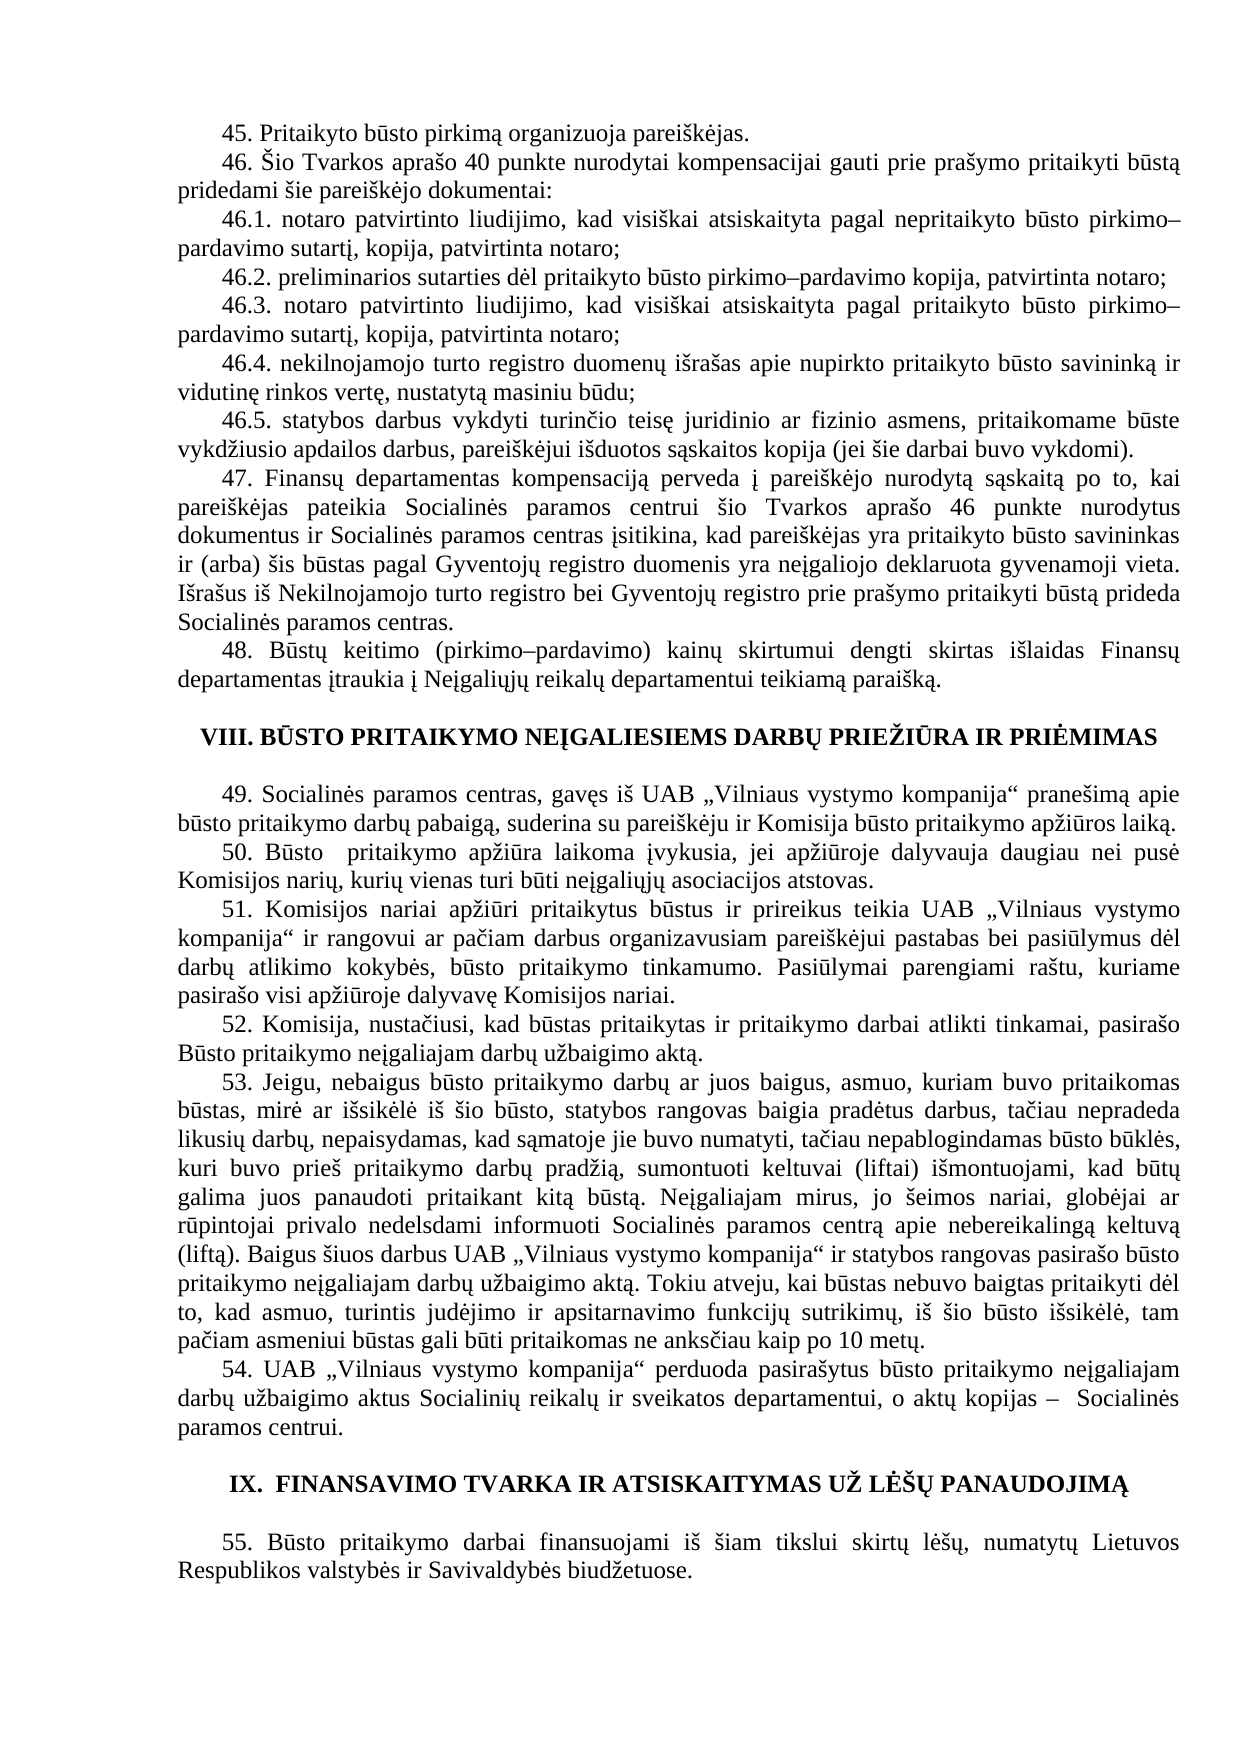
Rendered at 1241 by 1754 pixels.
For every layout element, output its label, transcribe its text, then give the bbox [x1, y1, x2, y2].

text 47. Finansų departamentas kompensaciją perveda į pareiškėjo nurodytą sąskaitą po to, kai pareiškėjas pateikia Socialinės paramos centrui šio Tvarkos aprašo 46 punkte nurodytus dokumentus ir Socialinės paramos centras įsitikina, kad pareiškėjas yra pritaikyto būsto savininkas ir (arba) šis būstas pagal Gyventojų registro duomenis yra neįgaliojo deklaruota gyvenamoji vieta. Išrašus iš Nekilnojamojo turto registro bei Gyventojų registro prie prašymo pritaikyti būstą prideda Socialinės paramos centras. [177, 463, 1181, 636]
text IX. FINANSAVIMO TVARKA IR ATSISKAITYMAS UŽ LĖŠŲ PANAUDOJIMĄ [177, 1469, 1181, 1498]
text 50. Būsto pritaikymo apžiūra laikoma įvykusia, jei apžiūroje dalyvauja daugiau nei pusė Komisijos narių, kurių vienas turi būti neįgaliųjų asociacijos atstovas. [177, 837, 1181, 894]
text 46.4. nekilnojamojo turto registro duomenų išrašas apie nupirkto pritaikyto būsto savininką ir vidutinę rinkos vertę, nustatytą masiniu būdu; [177, 348, 1181, 406]
text 48. Būstų keitimo (pirkimo–pardavimo) kainų skirtumui dengti skirtas išlaidas Finansų departamentas įtraukia į Neįgaliųjų reikalų departamentui teikiamą paraišką. [177, 636, 1181, 693]
text 53. Jeigu, nebaigus būsto pritaikymo darbų ar juos baigus, asmuo, kuriam buvo pritaikomas būstas, mirė ar išsikėlė iš šio būsto, statybos rangovas baigia pradėtus darbus, tačiau nepradeda likusių darbų, nepaisydamas, kad sąmatoje jie buvo numatyti, tačiau nepablogindamas būsto būklės, kuri buvo prieš pritaikymo darbų pradžią, sumontuoti keltuvai (liftai) išmontuojami, kad būtų galima juos panaudoti pritaikant kitą būstą. Neįgaliajam mirus, jo šeimos nariai, globėjai ar rūpintojai privalo nedelsdami informuoti Socialinės paramos centrą apie nebereikalingą keltuvą (liftą). Baigus šiuos darbus UAB „Vilniaus vystymo kompanija“ ir statybos rangovas pasirašo būsto pritaikymo neįgaliajam darbų užbaigimo aktą. Tokiu atveju, kai būstas nebuvo baigtas pritaikyti dėl to, kad asmuo, turintis judėjimo ir apsitarnavimo funkcijų sutrikimų, iš šio būsto išsikėlė, tam pačiam asmeniui būstas gali būti pritaikomas ne anksčiau kaip po 10 metų. [177, 1067, 1181, 1354]
text 49. Socialinės paramos centras, gavęs iš UAB „Vilniaus vystymo kompanija“ pranešimą apie būsto pritaikymo darbų pabaigą, suderina su pareiškėju ir Komisija būsto pritaikymo apžiūros laiką. [177, 779, 1181, 837]
text 46.1. notaro patvirtinto liudijimo, kad visiškai atsiskaityta pagal nepritaikyto būsto pirkimo–pardavimo sutartį, kopija, patvirtinta notaro; [177, 204, 1181, 262]
text 46.3. notaro patvirtinto liudijimo, kad visiškai atsiskaityta pagal pritaikyto būsto pirkimo–pardavimo sutartį, kopija, patvirtinta notaro; [177, 291, 1181, 348]
text 45. Pritaikyto būsto pirkimą organizuoja pareiškėjas. [177, 118, 1181, 147]
text 52. Komisija, nustačiusi, kad būstas pritaikytas ir pritaikymo darbai atlikti tinkamai, pasirašo Būsto pritaikymo neįgaliajam darbų užbaigimo aktą. [177, 1009, 1181, 1067]
text 55. Būsto pritaikymo darbai finansuojami iš šiam tikslui skirtų lėšų, numatytų Lietuvos Respublikos valstybės ir Savivaldybės biudžetuose. [177, 1527, 1181, 1584]
text 46.5. statybos darbus vykdyti turinčio teisę juridinio ar fizinio asmens, pritaikomame būste vykdžiusio apdailos darbus, pareiškėjui išduotos sąskaitos kopija (jei šie darbai buvo vykdomi). [177, 406, 1181, 463]
text 51. Komisijos nariai apžiūri pritaikytus būstus ir prireikus teikia UAB „Vilniaus vystymo kompanija“ ir rangovui ar pačiam darbus organizavusiam pareiškėjui pastabas bei pasiūlymus dėl darbų atlikimo kokybės, būsto pritaikymo tinkamumo. Pasiūlymai parengiami raštu, kuriame pasirašo visi apžiūroje dalyvavę Komisijos nariai. [177, 894, 1181, 1009]
text VIII. BŪSTO PRITAIKYMO NEĮGALIESIEMS DARBŲ PRIEŽIŪRA IR PRIĖMIMAS [177, 722, 1181, 751]
text 54. UAB „Vilniaus vystymo kompanija“ perduoda pasirašytus būsto pritaikymo neįgaliajam darbų užbaigimo aktus Socialinių reikalų ir sveikatos departamentui, o aktų kopijas – Socialinės paramos centrui. [177, 1354, 1181, 1441]
text 46.2. preliminarios sutarties dėl pritaikyto būsto pirkimo–pardavimo kopija, patvirtinta notaro; [177, 262, 1181, 291]
text 46. Šio Tvarkos aprašo 40 punkte nurodytai kompensacijai gauti prie prašymo pritaikyti būstą pridedami šie pareiškėjo dokumentai: [177, 147, 1181, 204]
